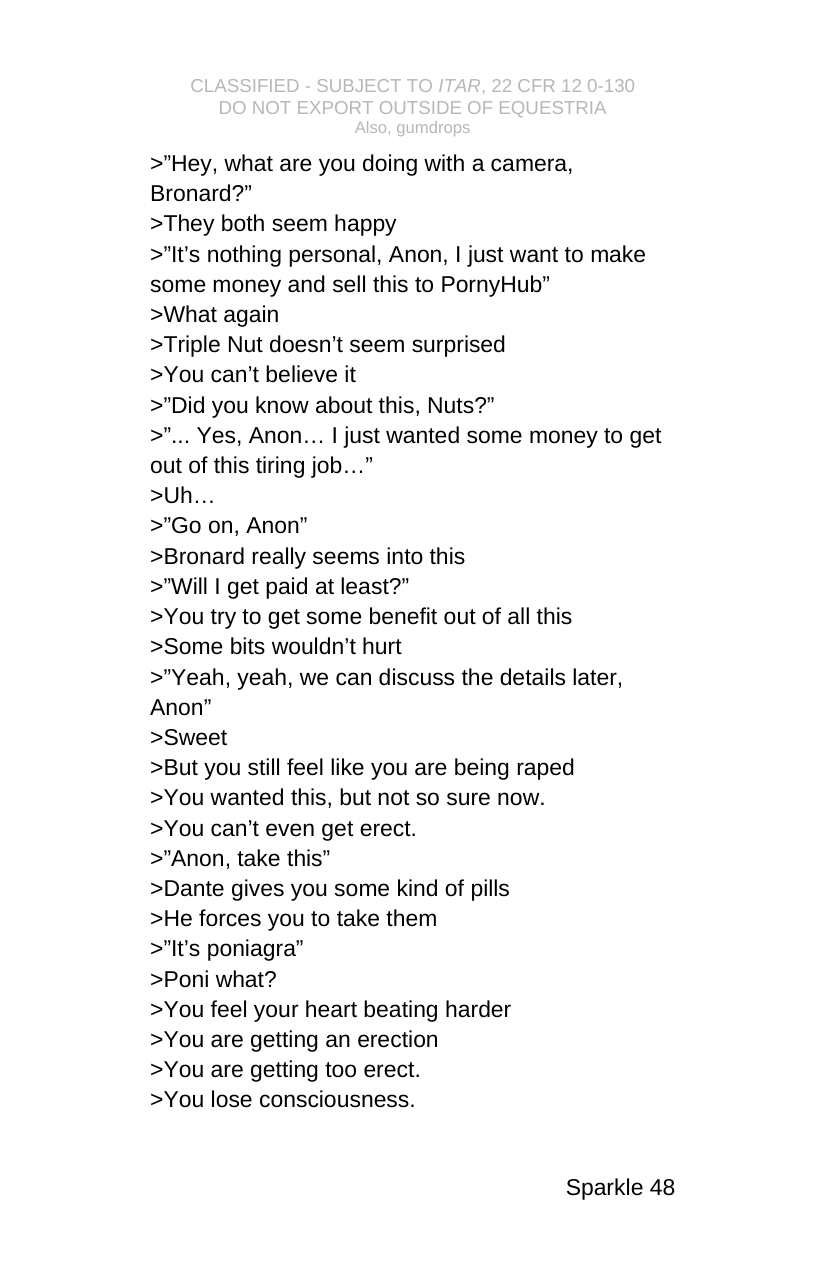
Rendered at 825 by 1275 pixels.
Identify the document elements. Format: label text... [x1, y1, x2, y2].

text >”Did you know about this, Nuts?” [150, 392, 675, 418]
text >You wanted this, but not so sure now. [150, 784, 675, 811]
text >Triple Nut doesn’t seem surprised [150, 331, 675, 358]
text >”It’s nothing personal, Anon, I just want to make some money and sell this to PornyHub” [150, 241, 675, 297]
text >Uh… [150, 482, 675, 509]
text >They both seem happy [150, 210, 675, 237]
text >You are getting an erection [150, 1026, 675, 1052]
text >You can’t even get erect. [150, 814, 675, 841]
text >Poni what? [150, 966, 675, 992]
text >What again [150, 301, 675, 327]
text >”Anon, take this” [150, 845, 675, 871]
text >”It’s poniagra” [150, 935, 675, 962]
text >He forces you to take them [150, 905, 675, 932]
text >You lose consciousness. [150, 1086, 675, 1113]
text >”Hey, what are you doing with a camera, Bronard?” [150, 150, 675, 207]
text >You are getting too erect. [150, 1056, 675, 1083]
text >”... Yes, Anon… I just wanted some money to get out of this tiring job…” [150, 422, 675, 478]
text >Bronard really seems into this [150, 543, 675, 569]
text >Dante gives you some kind of pills [150, 875, 675, 901]
text >But you still feel like you are being raped [150, 754, 675, 781]
text >Some bits wouldn’t hurt [150, 633, 675, 660]
text >Sweet [150, 724, 675, 750]
text >”Yeah, yeah, we can discuss the details later, Anon” [150, 663, 675, 720]
text >You feel your heart beating harder [150, 996, 675, 1022]
text >”Go on, Anon” [150, 512, 675, 539]
text >You can’t believe it [150, 361, 675, 388]
text >”Will I get paid at least?” [150, 573, 675, 599]
text >You try to get some benefit out of all this [150, 603, 675, 629]
